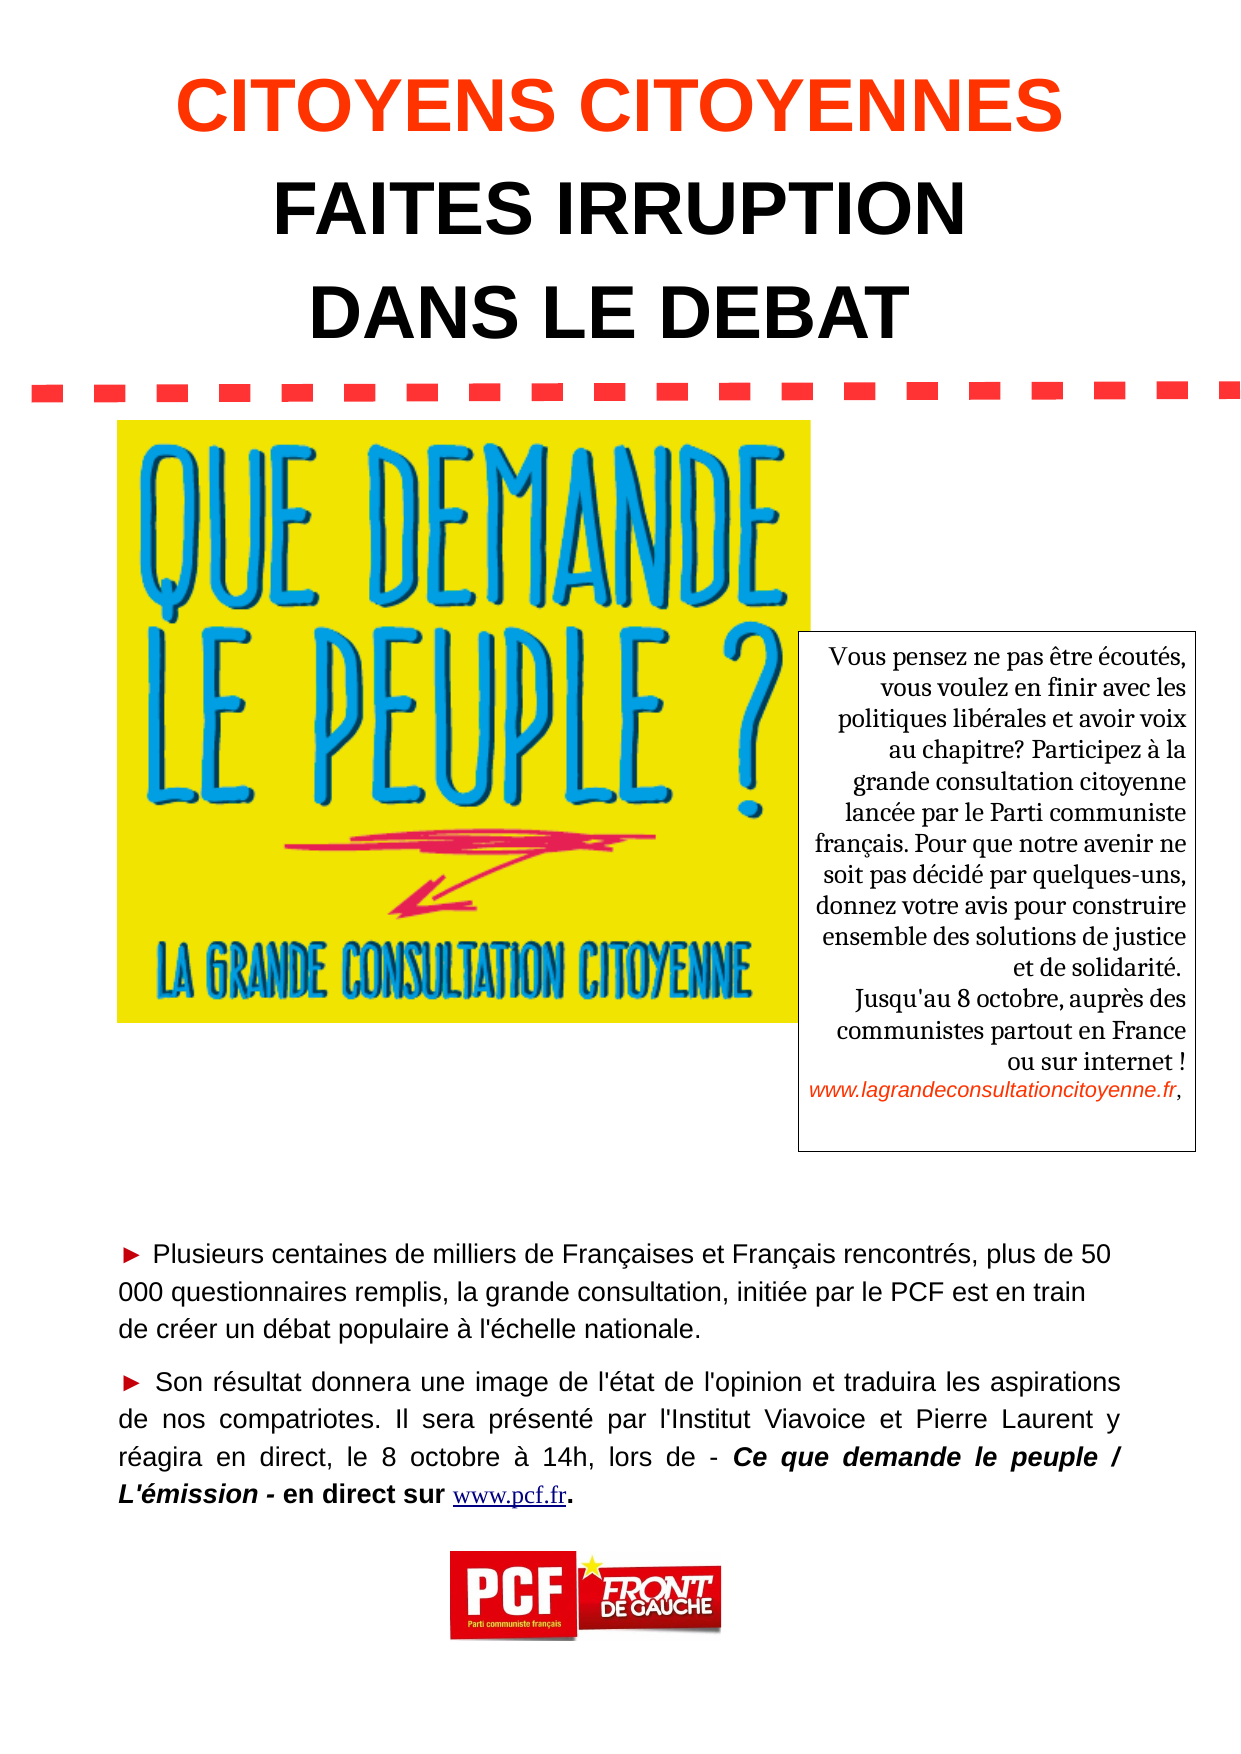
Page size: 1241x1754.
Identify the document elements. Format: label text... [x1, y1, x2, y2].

picture [450, 1551, 722, 1641]
text CITOYENS CITOYENNES FAITES IRRUPTION DANS LE DEBAT [118, 61, 1122, 354]
text ► Plusieurs centaines de milliers de Françaises et Français rencontrés, plus de 50 000 questionnaires remplis, la grande consultation, initiée par le PCF est en train de créer un débat populaire à l'échelle nationale. [118, 1238, 1122, 1345]
text www.lagrandeconsultationcitoyenne.fr, [807, 1077, 1186, 1103]
text ► Son résultat donnera une image de l'état de l'opinion et traduira les aspirations de nos compatriotes. Il sera présenté par l'Institut Viavoice et Pierre Laurent y réagira en direct, le 8 octobre à 14h, lors de - Ce que demande le peuple / L'émission - en direct sur www.pcf.fr. [118, 1366, 1122, 1509]
text Vous pensez ne pas être écoutés, vous voulez en finir avec les politiques libérales et avoir voix au chapitre? Participez à la grande consultation citoyenne lancée par le Parti communiste français. Pour que notre avenir ne soit pas décidé par quelques-uns, donnez votre avis pour construire ensemble des solutions de justice et de solidarité. Jusqu'au 8 octobre, auprès des communistes partout en France ou sur internet ! [807, 640, 1186, 1077]
picture [117, 420, 811, 1023]
